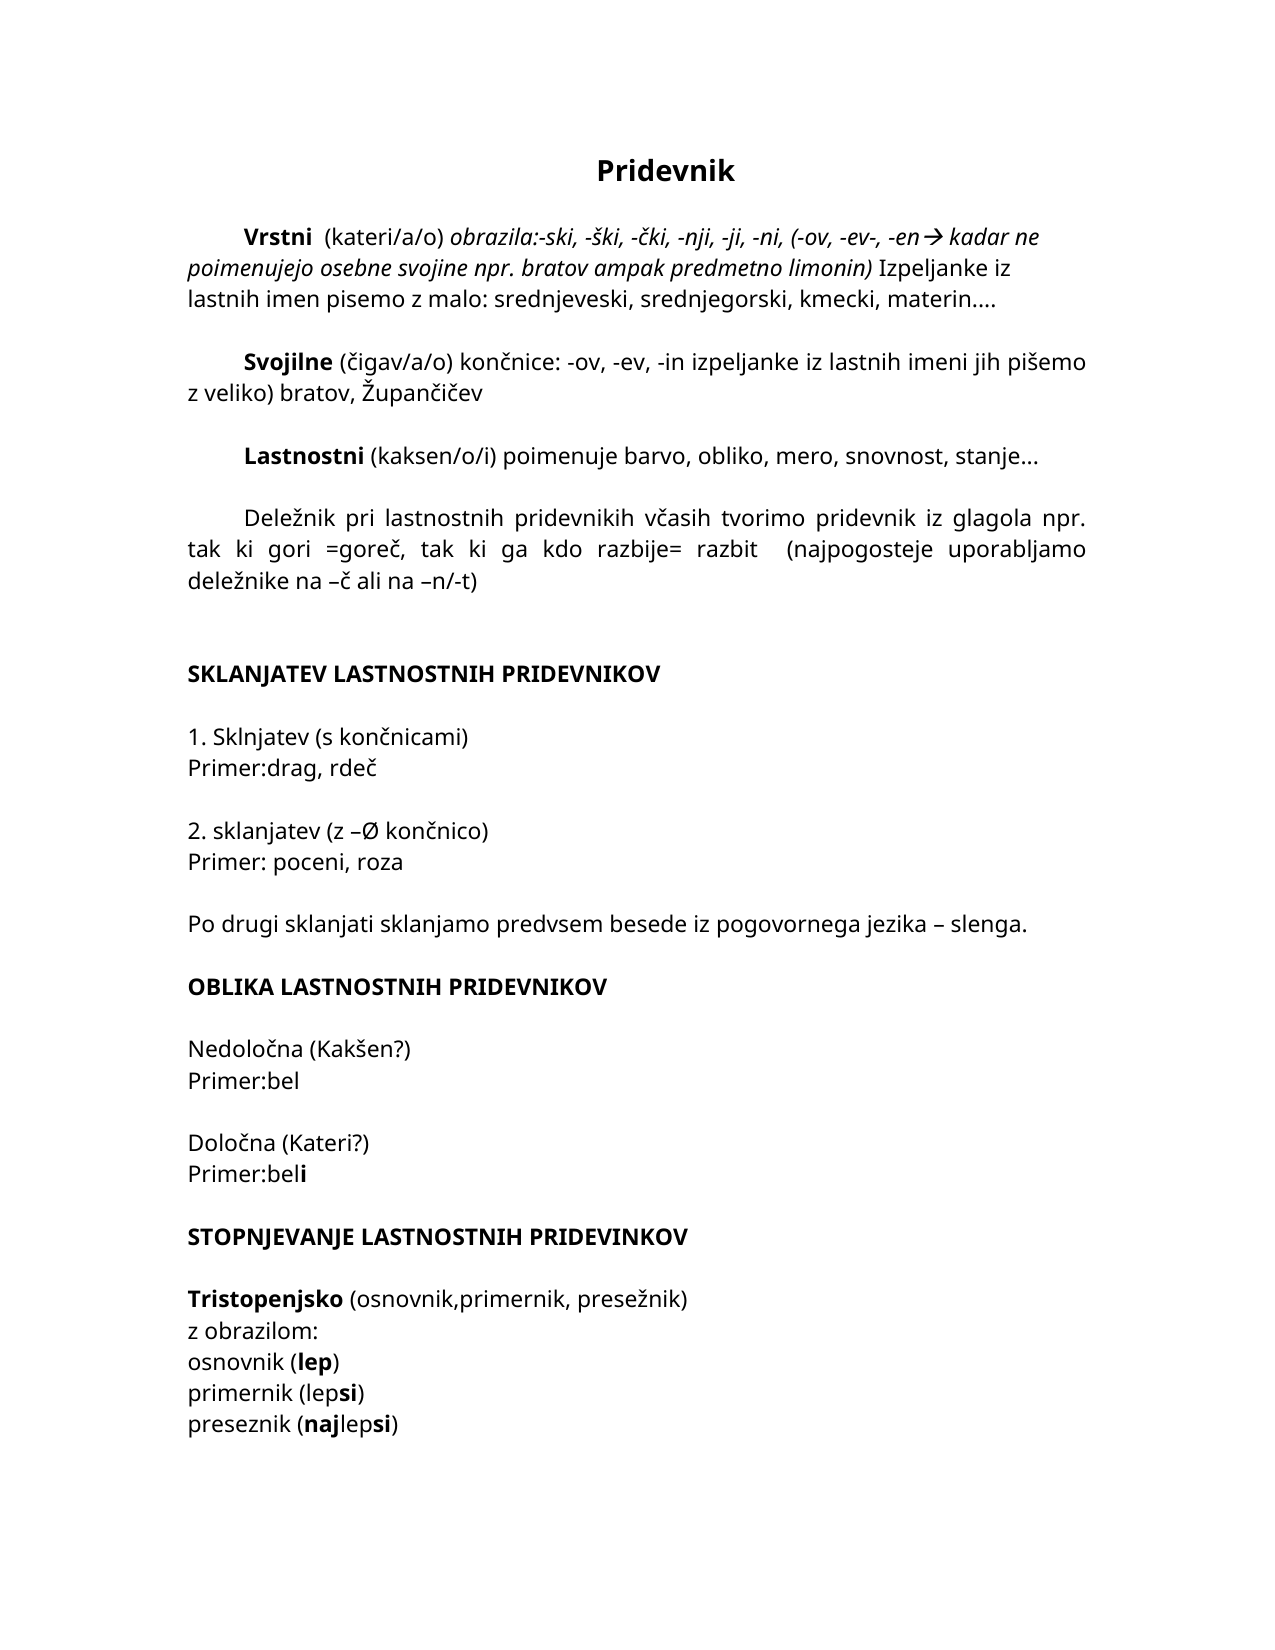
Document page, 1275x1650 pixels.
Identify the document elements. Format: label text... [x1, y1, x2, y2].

text osnovnik (lep) [187, 1346, 1087, 1377]
text Nedoločna (Kakšen?) [187, 1033, 1087, 1065]
text Primer: poceni, roza [187, 846, 1087, 877]
text Primer:bel [187, 1065, 1087, 1096]
text Lastnostni (kaksen/o/i) poimenuje barvo, obliko, mero, snovnost, stanje... [187, 440, 1087, 471]
text 2. sklanjatev (z –Ø končnico) [187, 815, 1087, 846]
text Določna (Kateri?) [187, 1127, 1087, 1158]
text Vrstni (kateri/a/o) obrazila:-ski, -ški, -čki, -nji, -ji, -ni, (-ov, -ev-, -en kadar ne poimenujejo osebne svojine npr. bratov ampak predmetno limonin) Izpeljanke iz lastnih imen pisemo z malo: srednjeveski, srednjegorski, kmecki, materin.... [187, 221, 1087, 315]
text STOPNJEVANJE LASTNOSTNIH PRIDEVINKOV [187, 1221, 1087, 1252]
subtitle SKLANJATEV LASTNOSTNIH PRIDEVNIKOV [187, 658, 1087, 690]
subtitle OBLIKA LASTNOSTNIH PRIDEVNIKOV [187, 971, 1087, 1002]
text Tristopenjsko (osnovnik,primernik, presežnik) [187, 1283, 1087, 1315]
text Po drugi sklanjati sklanjamo predvsem besede iz pogovornega jezika – slenga. [187, 908, 1087, 940]
text Pridevnik [187, 150, 1087, 190]
text Primer:beli [187, 1158, 1087, 1190]
text 1. Sklnjatev (s končnicami) [187, 721, 1087, 752]
text Svojilne (čigav/a/o) končnice: -ov, -ev, -in izpeljanke iz lastnih imeni jih pišemo z veliko) bratov, Župančičev [187, 346, 1087, 408]
text z obrazilom: [187, 1315, 1087, 1346]
text preseznik (najlepsi) [187, 1408, 1087, 1440]
text Primer:drag, rdeč [187, 752, 1087, 783]
text primernik (lepsi) [187, 1377, 1087, 1408]
text Deležnik pri lastnostnih pridevnikih včasih tvorimo pridevnik iz glagola npr. tak ki gori =goreč, tak ki ga kdo razbije= razbit (najpogosteje uporabljamo deležnike na –č ali na –n/-t) [187, 502, 1087, 596]
